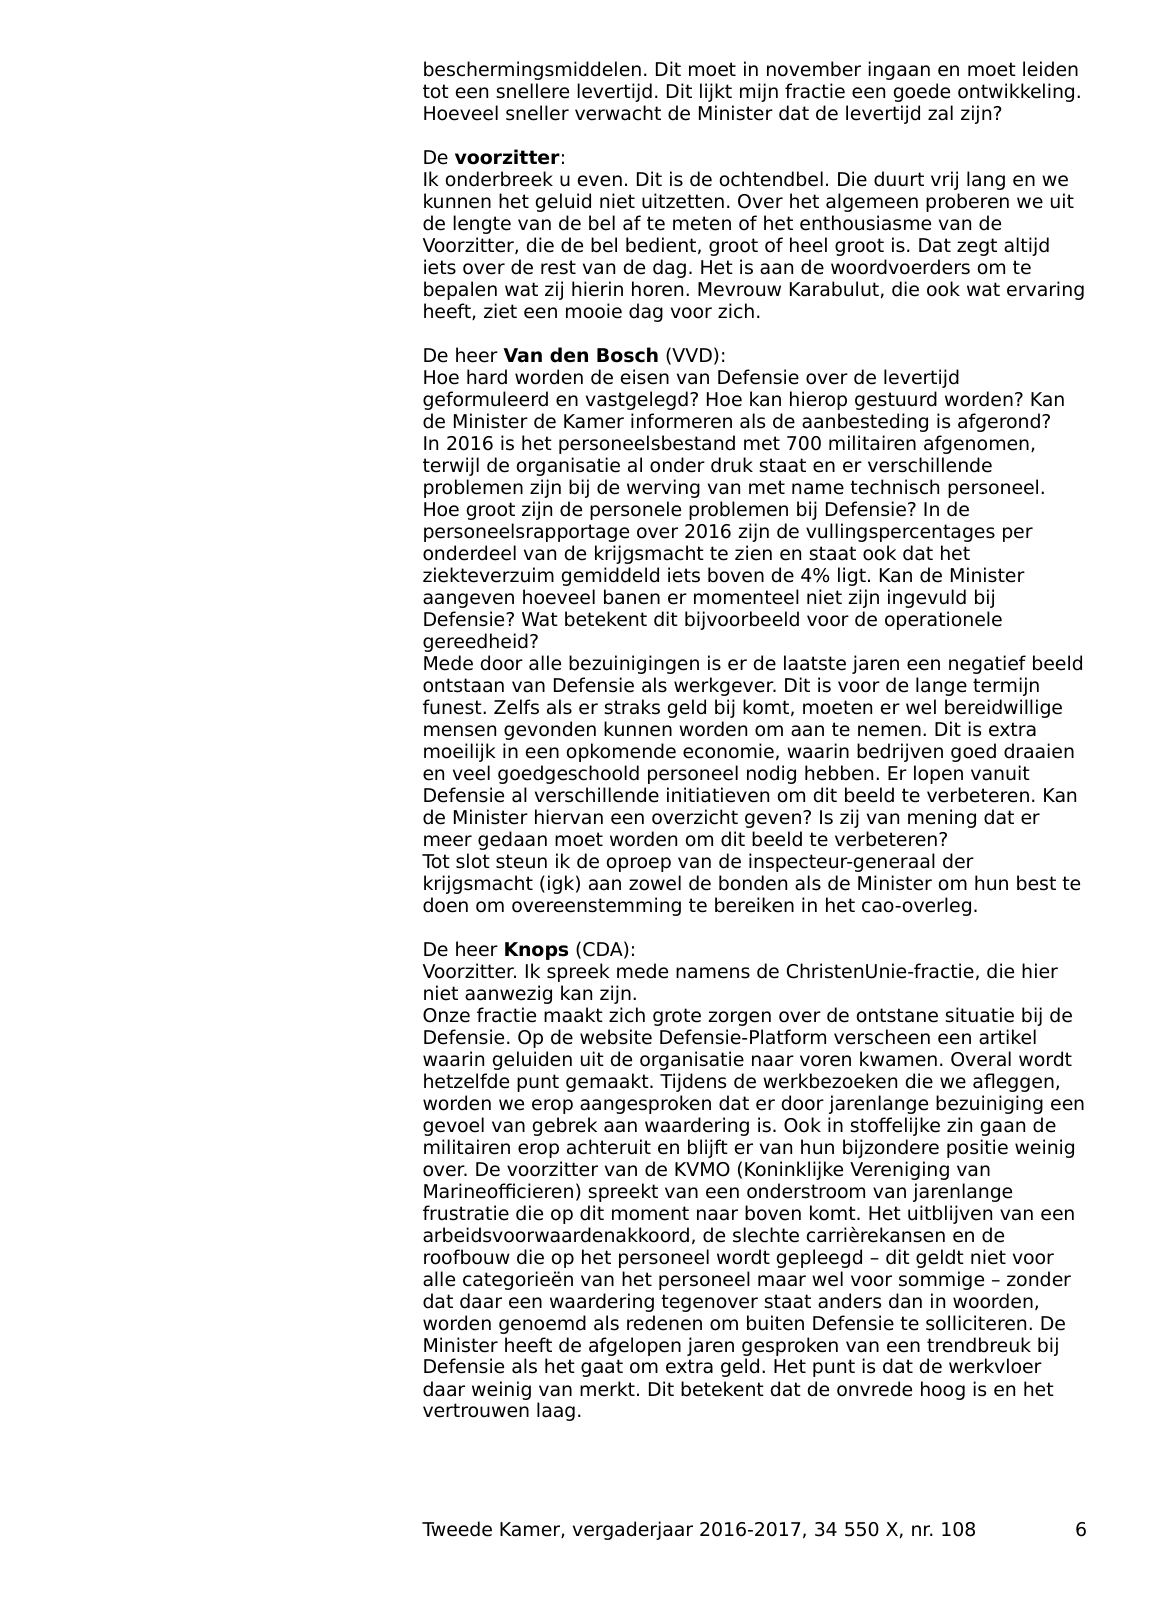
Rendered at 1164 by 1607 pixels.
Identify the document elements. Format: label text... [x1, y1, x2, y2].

text Hoe hard worden de eisen van Defensie over de levertijd geformuleerd en vastgelegd? Hoe kan hierop gestuurd worden? Kan de Minister de Kamer informeren als de aanbesteding is afgerond? [422, 367, 1087, 433]
text Voorzitter. Ik spreek mede namens de ChristenUnie-fractie, die hier niet aanwezig kan zijn. [422, 961, 1087, 1005]
text Tot slot steun ik de oproep van de inspecteur-generaal der krijgsmacht (igk) aan zowel de bonden als de Minister om hun best te doen om overeenstemming te bereiken in het cao-overleg. [422, 851, 1087, 917]
text De heer Knops (CDA): [422, 939, 1087, 961]
text De heer Van den Bosch (VVD): [422, 345, 1087, 367]
text In 2016 is het personeelsbestand met 700 militairen afgenomen, terwijl de organisatie al onder druk staat en er verschillende problemen zijn bij de werving van met name technisch personeel. Hoe groot zijn de personele problemen bij Defensie? In de personeelsrapportage over 2016 zijn de vullingspercentages per onderdeel van de krijgsmacht te zien en staat ook dat het ziekteverzuim gemiddeld iets boven de 4% ligt. Kan de Minister aangeven hoeveel banen er momenteel niet zijn ingevuld bij Defensie? Wat betekent dit bijvoorbeeld voor de operationele gereedheid? [422, 433, 1087, 653]
text Mede door alle bezuinigingen is er de laatste jaren een negatief beeld ontstaan van Defensie als werkgever. Dit is voor de lange termijn funest. Zelfs als er straks geld bij komt, moeten er wel bereidwillige mensen gevonden kunnen worden om aan te nemen. Dit is extra moeilijk in een opkomende economie, waarin bedrijven goed draaien en veel goedgeschoold personeel nodig hebben. Er lopen vanuit Defensie al verschillende initiatieven om dit beeld te verbeteren. Kan de Minister hiervan een overzicht geven? Is zij van mening dat er meer gedaan moet worden om dit beeld te verbeteren? [422, 653, 1087, 851]
text Ik onderbreek u even. Dit is de ochtendbel. Die duurt vrij lang en we kunnen het geluid niet uitzetten. Over het algemeen proberen we uit de lengte van de bel af te meten of het enthousiasme van de Voorzitter, die de bel bedient, groot of heel groot is. Dat zegt altijd iets over de rest van de dag. Het is aan de woordvoerders om te bepalen wat zij hierin horen. Mevrouw Karabulut, die ook wat ervaring heeft, ziet een mooie dag voor zich. [422, 169, 1087, 323]
text De voorzitter: [422, 147, 1087, 169]
text Onze fractie maakt zich grote zorgen over de ontstane situatie bij de Defensie. Op de website Defensie-Platform verscheen een artikel waarin geluiden uit de organisatie naar voren kwamen. Overal wordt hetzelfde punt gemaakt. Tijdens de werkbezoeken die we afleggen, worden we erop aangesproken dat er door jarenlange bezuiniging een gevoel van gebrek aan waardering is. Ook in stoffelijke zin gaan de militairen erop achteruit en blijft er van hun bijzondere positie weinig over. De voorzitter van de KVMO (Koninklijke Vereniging van Marineofficieren) spreekt van een onderstroom van jarenlange frustratie die op dit moment naar boven komt. Het uitblijven van een arbeidsvoorwaardenakkoord, de slechte carrièrekansen en de roofbouw die op het personeel wordt gepleegd – dit geldt niet voor alle categorieën van het personeel maar wel voor sommige – zonder dat daar een waardering tegenover staat anders dan in woorden, worden genoemd als redenen om buiten Defensie te solliciteren. De Minister heeft de afgelopen jaren gesproken van een trendbreuk bij Defensie als het gaat om extra geld. Het punt is dat de werkvloer daar weinig van merkt. Dit betekent dat de onvrede hoog is en het vertrouwen laag. [422, 1005, 1087, 1422]
text beschermingsmiddelen. Dit moet in november ingaan en moet leiden tot een snellere levertijd. Dit lijkt mijn fractie een goede ontwikkeling. Hoeveel sneller verwacht de Minister dat de levertijd zal zijn? [422, 59, 1087, 125]
